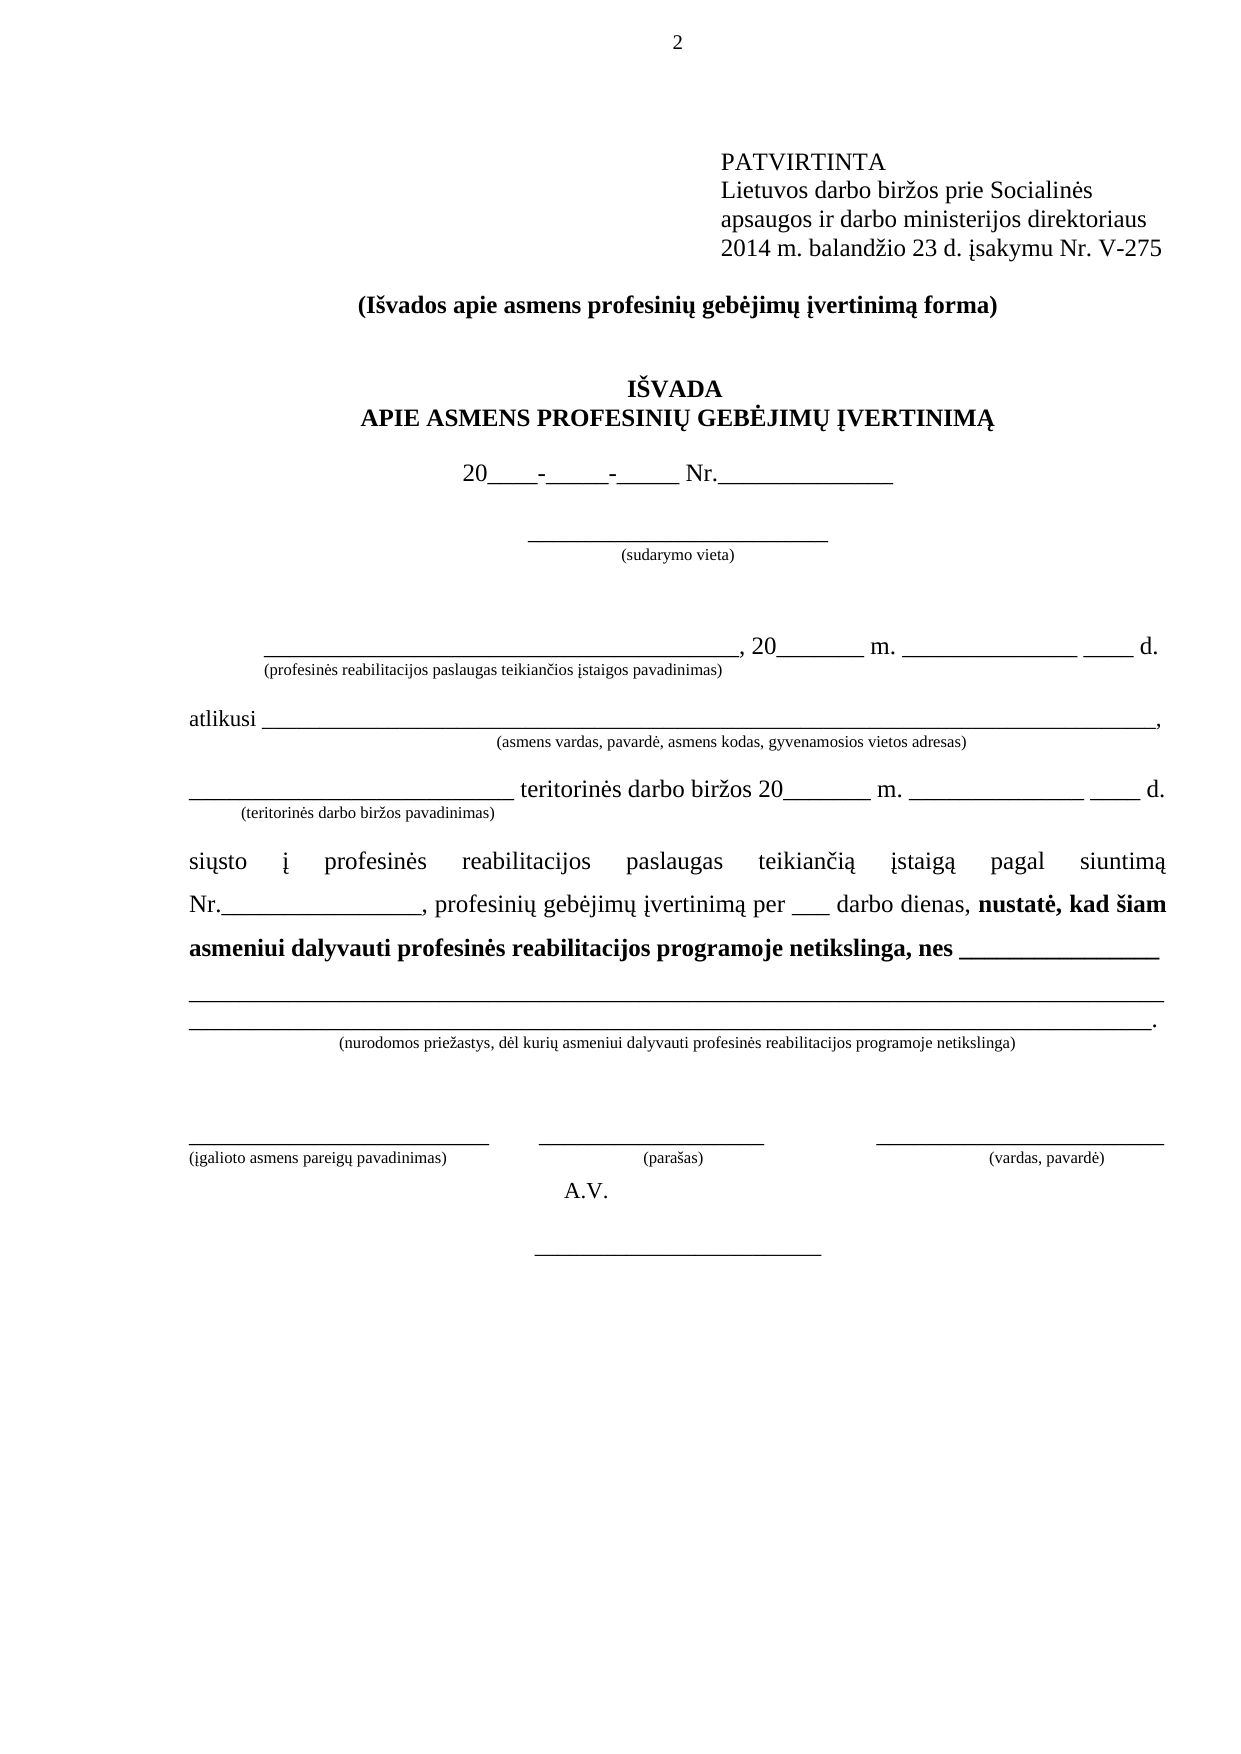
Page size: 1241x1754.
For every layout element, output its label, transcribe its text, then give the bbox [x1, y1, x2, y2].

text Lietuvos darbo biržos prie Socialinės apsaugos ir darbo ministerijos direktoriaus [721, 176, 1167, 233]
text PATVIRTINTA [721, 147, 1167, 176]
text (Išvados apie asmens profesinių gebėjimų įvertinimą forma) [189, 291, 1167, 319]
text (įgalioto asmens pareigų pavadinimas) (parašas) (vardas, pavardė) [189, 1148, 1167, 1177]
text APIE ASMENS PROFESINIŲ GEBĖJIMŲ ĮVERTINIMĄ [189, 403, 1167, 432]
text ________________________ __________________ _______________________ [189, 1119, 1167, 1148]
text (asmens vardas, pavardė, asmens kodas, gyvenamosios vietos adresas) [189, 731, 1167, 760]
text 2014 m. balandžio 23 d. įsakymu Nr. V-275 [721, 233, 1167, 262]
text (sudarymo vieta) [189, 544, 1167, 573]
text __________________________ teritorinės darbo biržos 20_______ m. ______________ ____ d. [189, 774, 1167, 803]
text atlikusi ______________________________________________________________________________, [189, 703, 1167, 731]
text ________________________ [189, 516, 1167, 544]
text _________________________ [189, 1232, 1167, 1258]
text (profesinės reabilitacijos paslaugas teikiančios įstaigos pavadinimas) [189, 659, 1167, 688]
text siųsto į profesinės reabilitacijos paslaugas teikiančią įstaigą pagal siuntimą Nr.________________, profesinių gebėjimų įvertinimą per ___ darbo dienas, nustatė, kad šiam asmeniui dalyvauti profesinės reabilitacijos programoje netikslinga, nes ________________ [189, 846, 1167, 961]
text IŠVADA [189, 374, 1167, 403]
text (nurodomos priežastys, dėl kurių asmeniui dalyvauti profesinės reabilitacijos programoje netikslinga) [264, 1033, 1167, 1062]
text ___________________________________________________________________________________________________________________________________________________________. [189, 976, 1167, 1033]
text 20____-_____-_____ Nr.______________ [189, 458, 1167, 487]
text A.V. [489, 1177, 1167, 1203]
text ______________________________________, 20_______ m. ______________ ____ d. [189, 631, 1167, 659]
text (teritorinės darbo biržos pavadinimas) [189, 803, 1167, 832]
